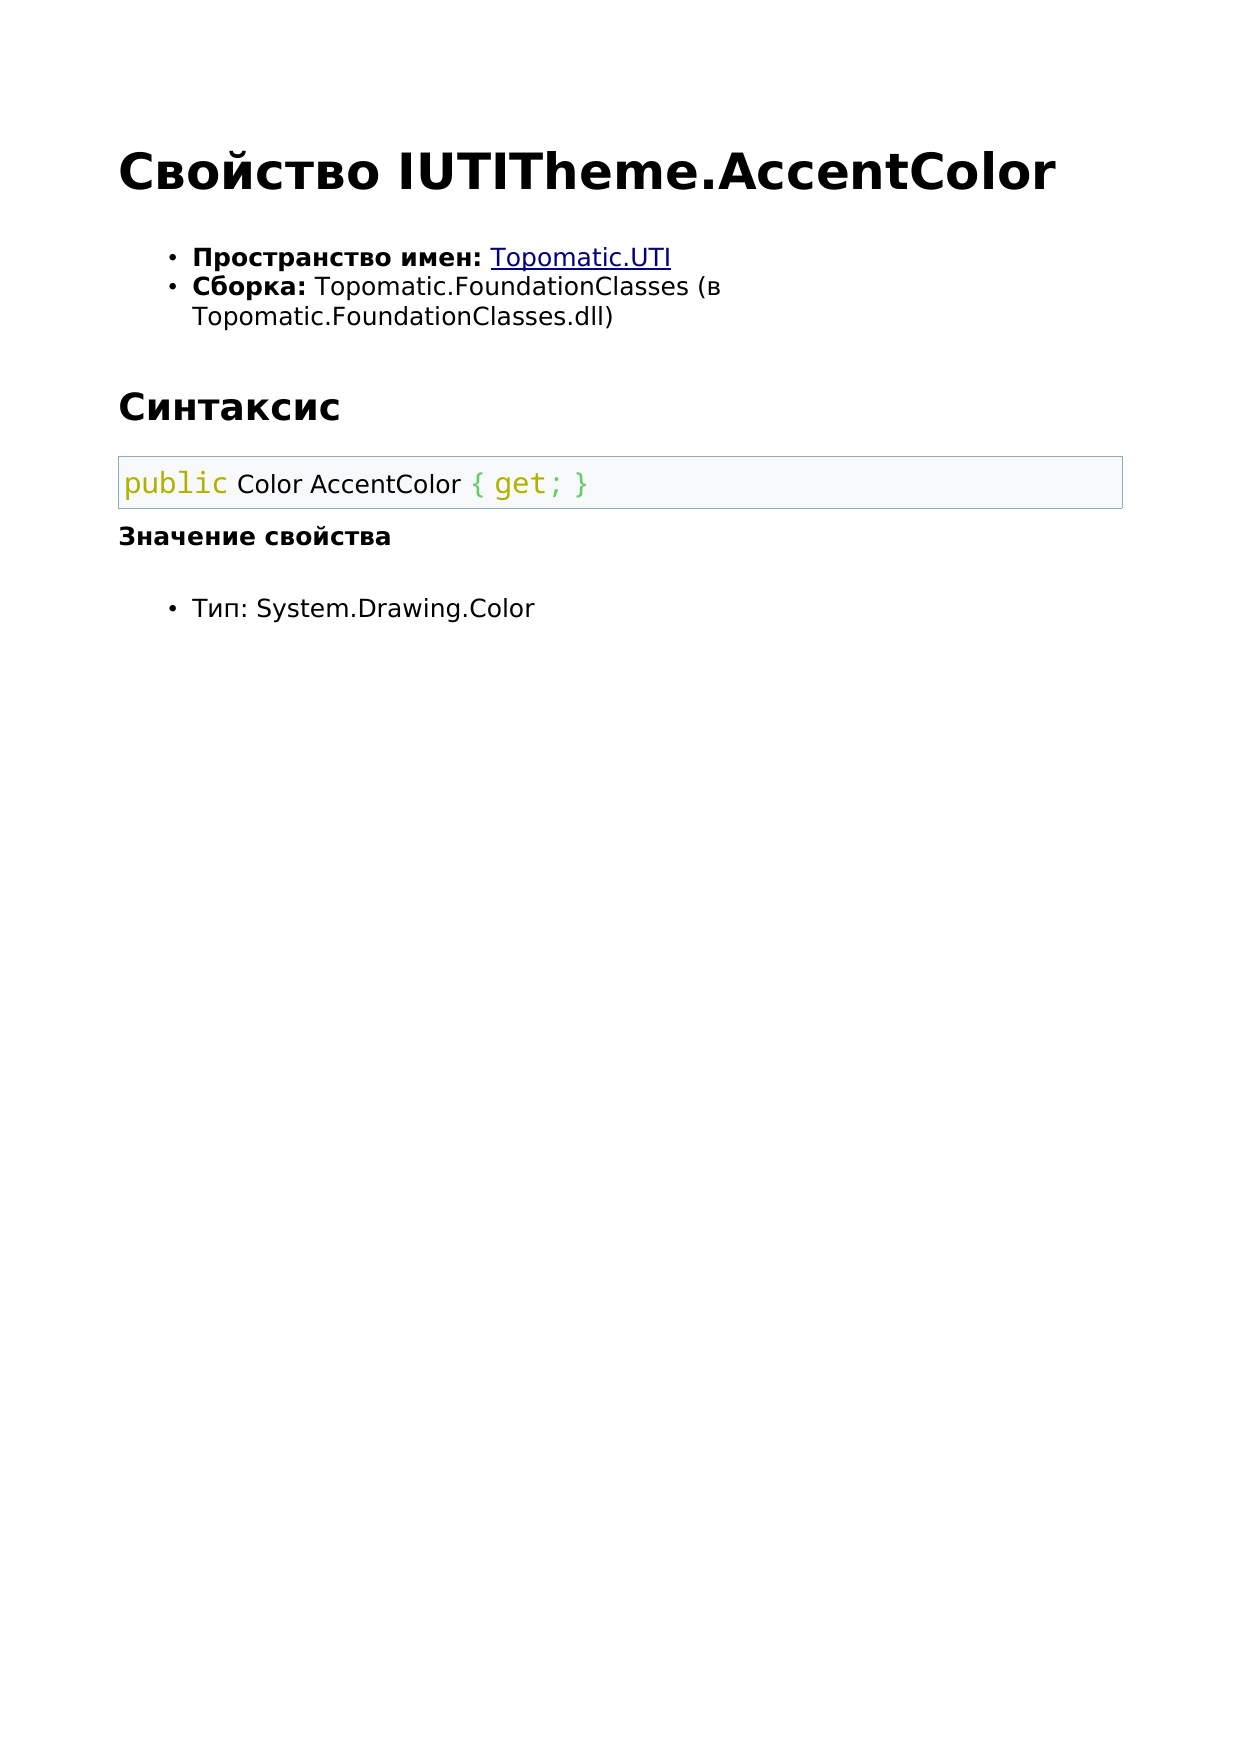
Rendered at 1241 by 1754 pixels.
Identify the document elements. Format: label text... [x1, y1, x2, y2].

subtitle Свойство IUTITheme.AccentColor [118, 143, 1122, 201]
list Тип: System.Drawing.Color [177, 594, 1122, 623]
list Пространство имен: Topomatic.UTI [177, 243, 1122, 272]
subtitle Синтаксис [118, 385, 1122, 429]
table_header public Color AccentColor { get; } [119, 457, 1122, 508]
list Сборка: Topomatic.FoundationClasses (в Topomatic.FoundationClasses.dll) [177, 272, 1122, 331]
text Значение свойства [118, 523, 1122, 552]
